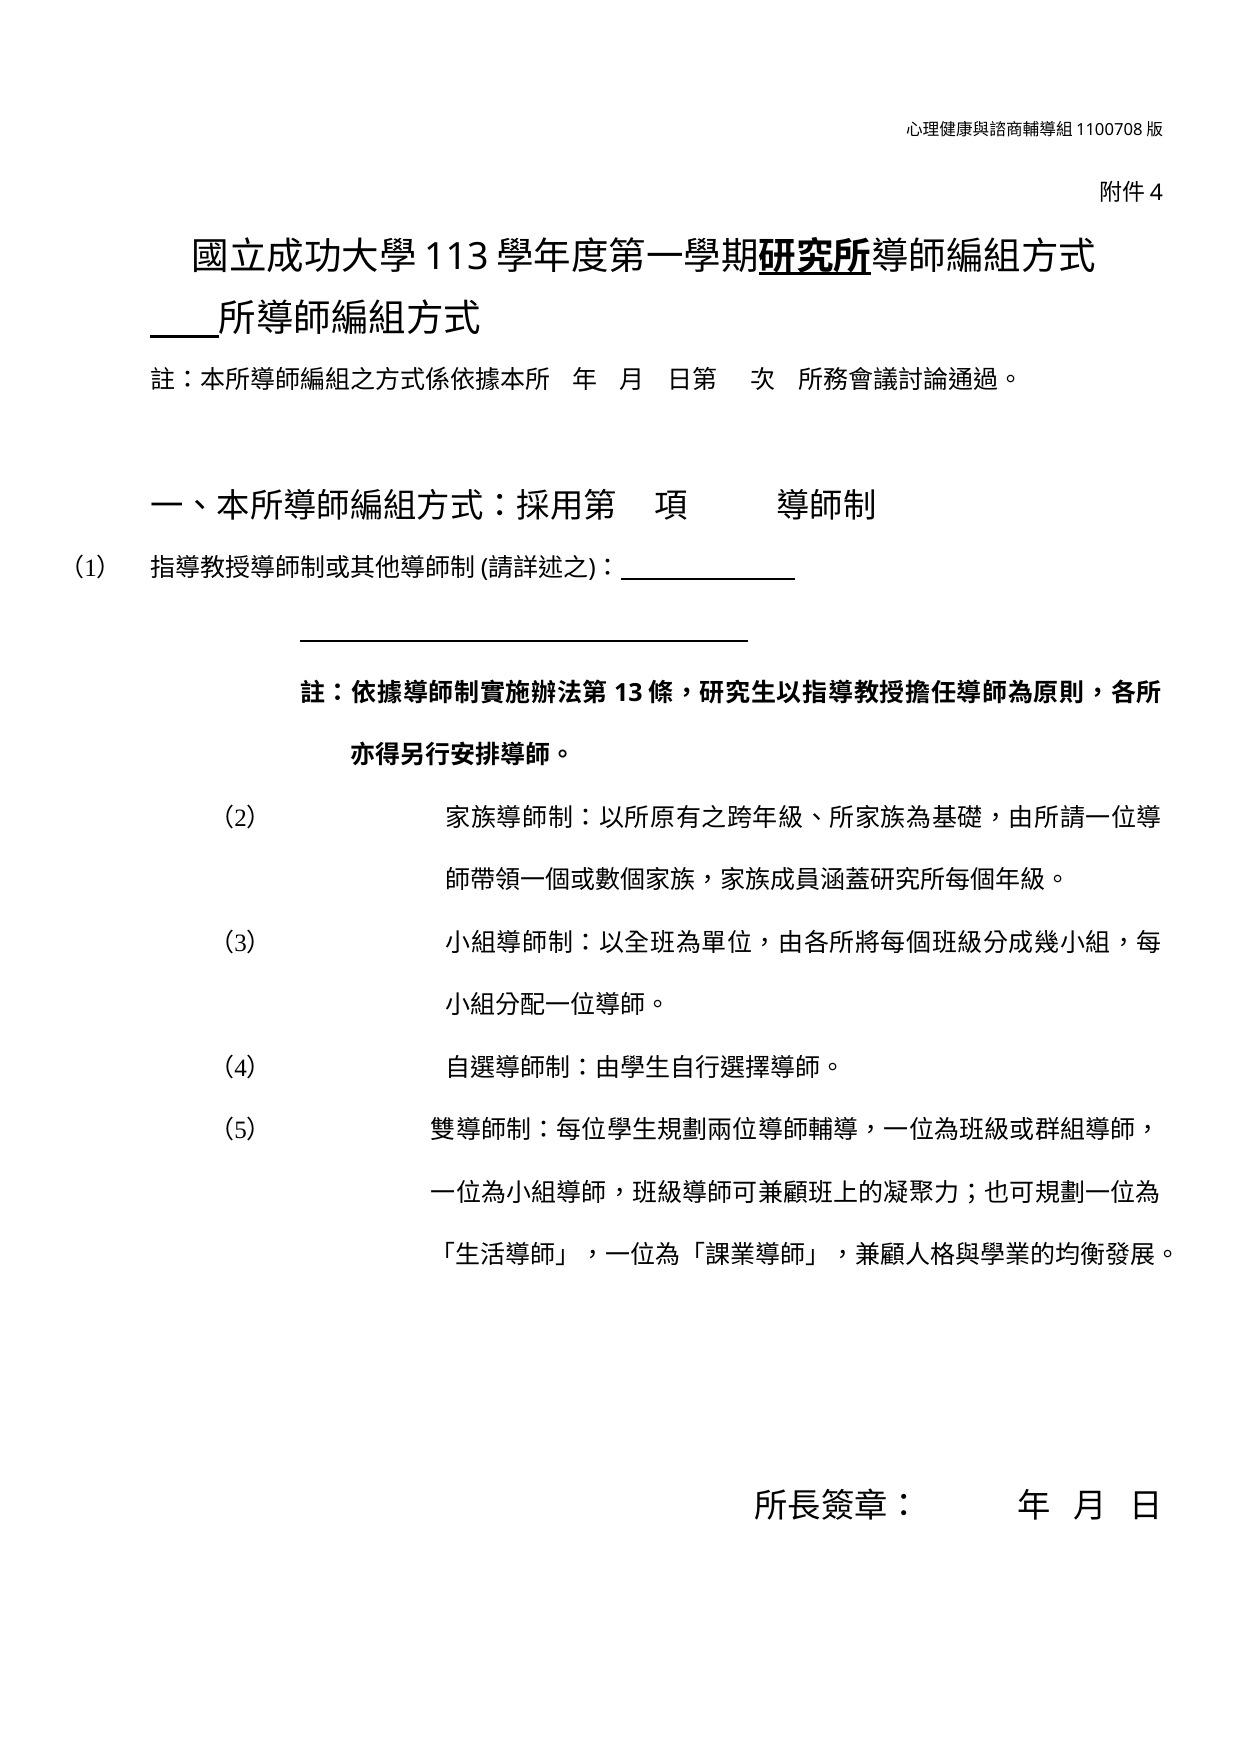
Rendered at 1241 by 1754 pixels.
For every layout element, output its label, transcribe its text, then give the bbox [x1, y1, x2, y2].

text 註：依據導師制實施辦法第13條，研究生以指導教授擔任導師為原則，各所亦得另行安排導師。 [300, 649, 1162, 774]
list 家族導師制：以所原有之跨年級、所家族為基礎，由所請一位導師帶領一個或數個家族，家族成員涵蓋研究所每個年級。 [209, 774, 1162, 899]
text 一、本所導師編組方式：採用第 項 導師制 [150, 461, 1162, 524]
list 雙導師制：每位學生規劃兩位導師輔導，一位為班級或群組導師，一位為小組導師，班級導師可兼顧班上的凝聚力；也可規劃一位為「生活導師」，一位為「課業導師」，兼顧人格與學業的均衡發展。 [209, 1086, 1162, 1274]
text 註：本所導師編組之方式係依據本所 年 月 日第 次 所務會議討論通過。 [150, 336, 1162, 399]
text 所導師編組方式 [150, 274, 1162, 336]
text 國立成功大學113學年度第一學期研究所導師編組方式 [150, 211, 1162, 274]
list 自選導師制：由學生自行選擇導師。 [209, 1024, 1162, 1086]
text 附件4 [150, 149, 1162, 211]
list 指導教授導師制或其他導師制 (請詳述之)： [59, 524, 1162, 586]
list 小組導師制：以全班為單位，由各所將每個班級分成幾小組，每小組分配一位導師。 [209, 899, 1162, 1024]
text 所長簽章： 年 月 日 [150, 1461, 1162, 1524]
text 心理健康與諮商輔導組1100708版 [150, 86, 1162, 149]
